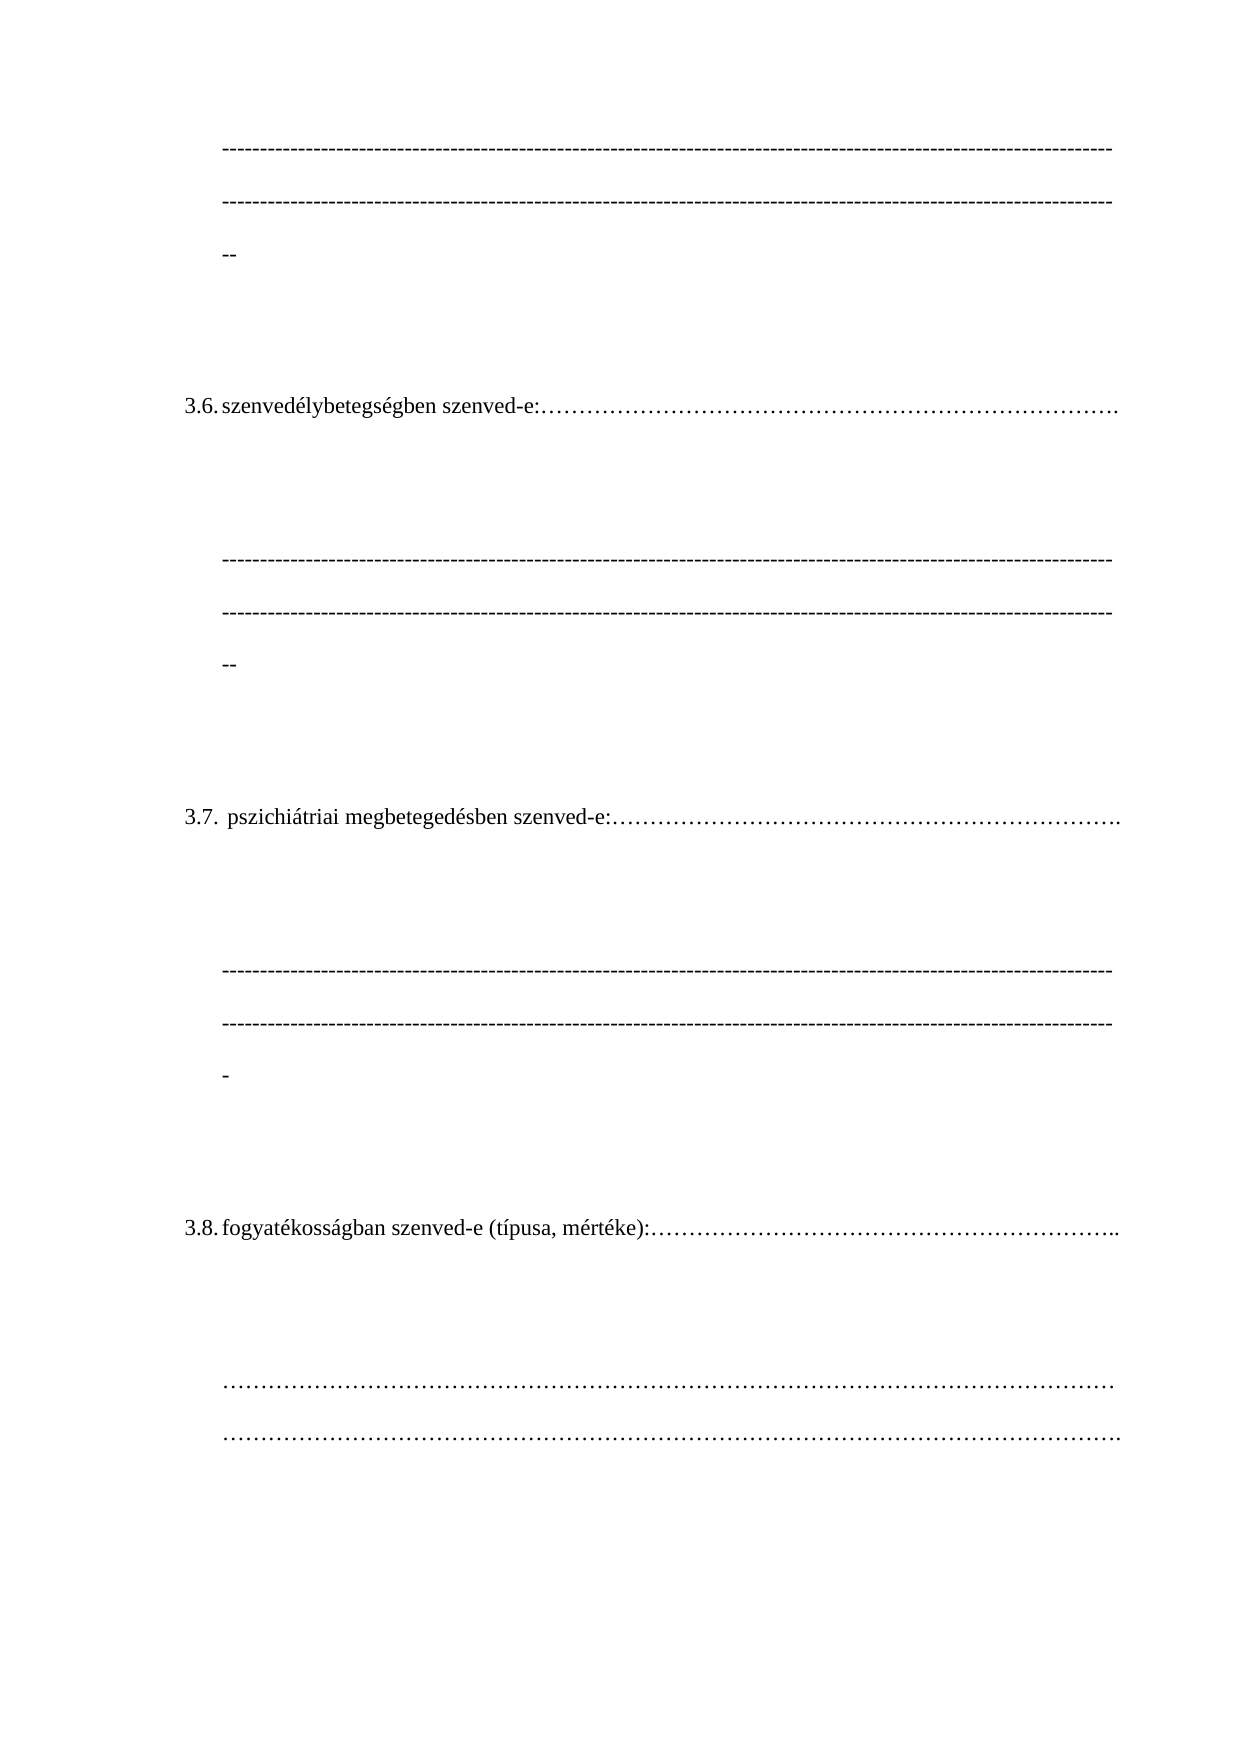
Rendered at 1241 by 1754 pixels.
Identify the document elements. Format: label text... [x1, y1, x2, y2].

list pszichiátriai megbetegedésben szenved-e:…………………………………………………………. [184, 803, 1122, 829]
list -------------------------------------------------------------------------------------------------------------------------------------------------------------------------------------------------------------------------------------------- [222, 545, 1122, 677]
list -------------------------------------------------------------------------------------------------------------------------------------------------------------------------------------------------------------------------------------------- [222, 134, 1122, 266]
list fogyatékosságban szenved-e (típusa, mértéke):…………………………………………………….. [184, 1214, 1122, 1240]
list ------------------------------------------------------------------------------------------------------------------------------------------------------------------------------------------------------------------------------------------- [222, 956, 1122, 1088]
list szenvedélybetegségben szenved-e:…………………………………………………………………. [184, 392, 1122, 419]
list ………………………………………………………………………………………………………………………………………………………………………………………………………………. [222, 1367, 1122, 1446]
